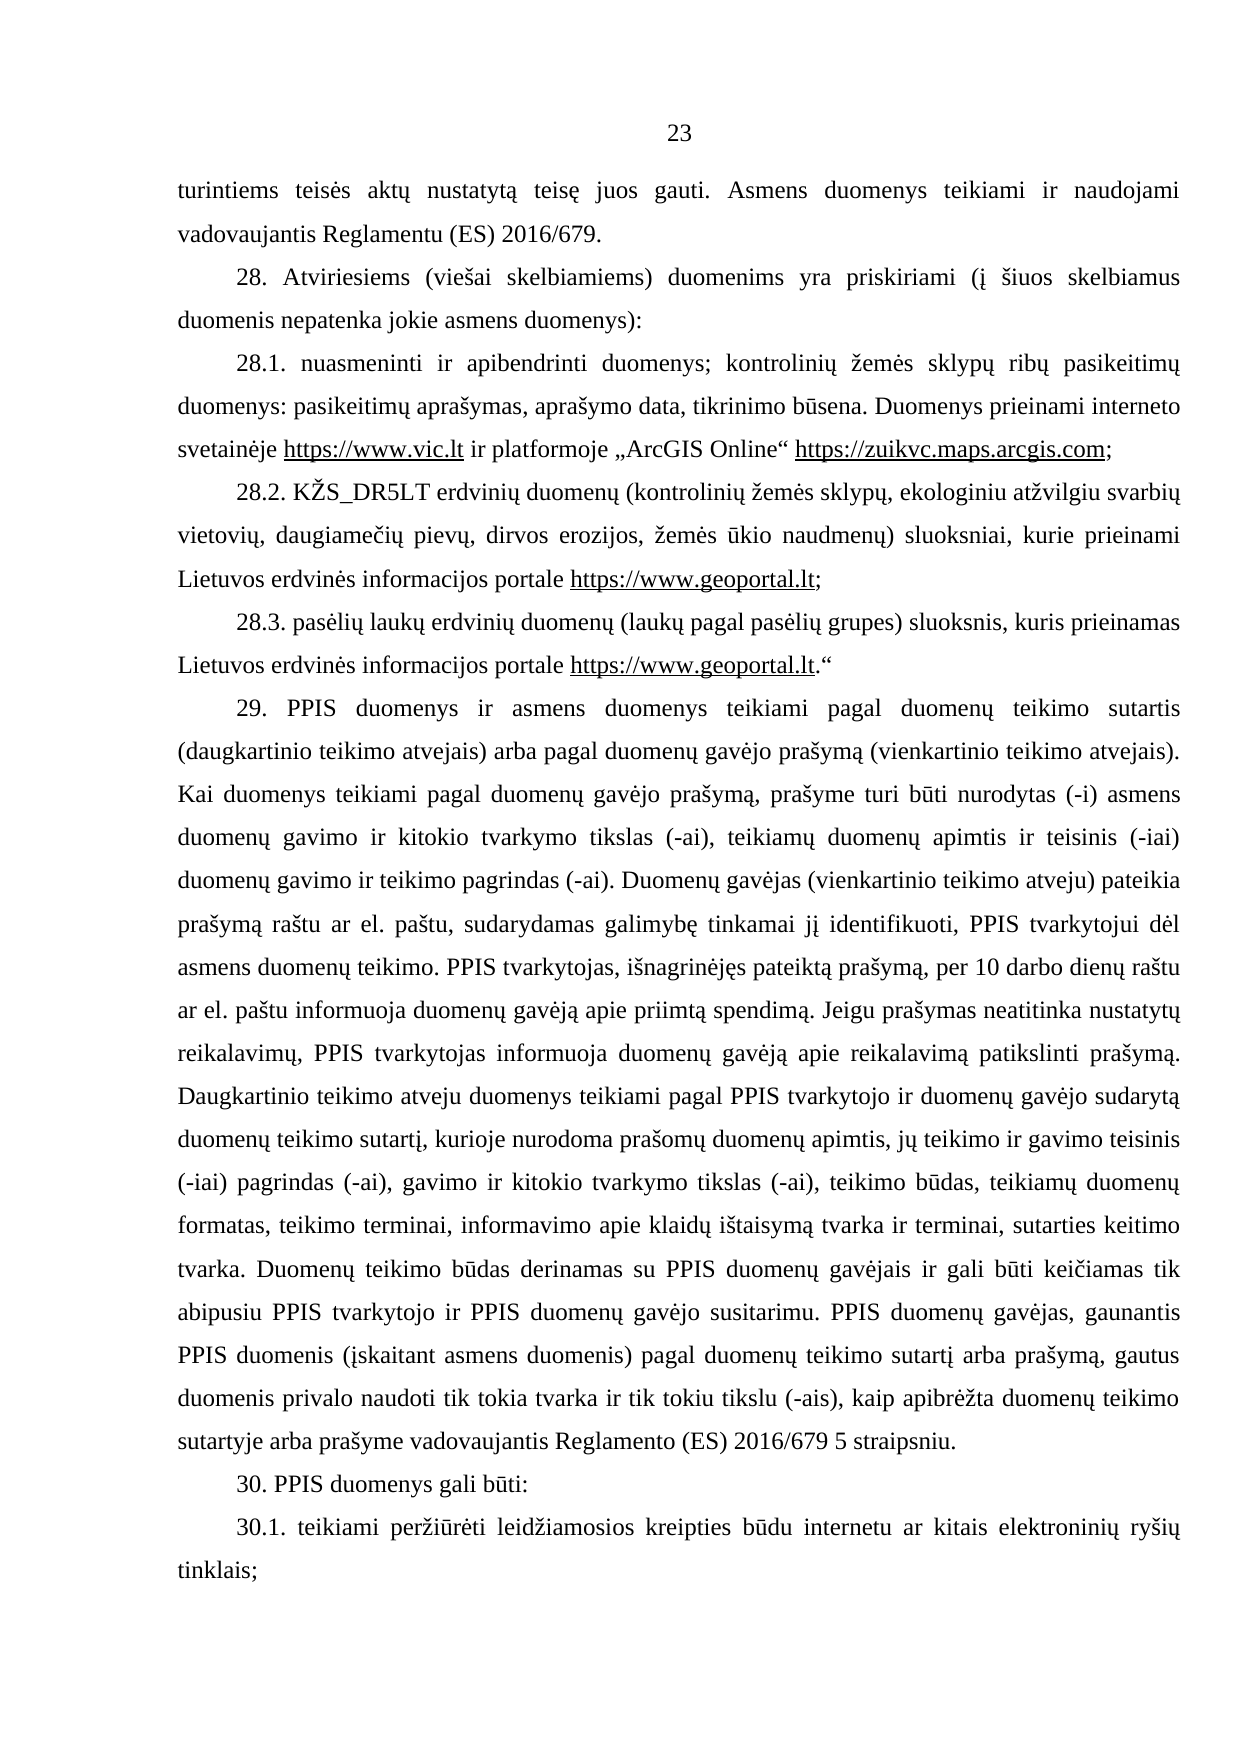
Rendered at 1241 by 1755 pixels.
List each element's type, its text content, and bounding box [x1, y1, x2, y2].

text 28.1. nuasmeninti ir apibendrinti duomenys; kontrolinių žemės sklypų ribų pasikeitimų duomenys: pasikeitimų aprašymas, aprašymo data, tikrinimo būsena. Duomenys prieinami interneto svetainėje https://www.vic.lt ir platformoje „ArcGIS Online“ https://zuikvc.maps.arcgis.com; [177, 348, 1181, 463]
text 30. PPIS duomenys gali būti: [177, 1469, 1181, 1498]
text 29. PPIS duomenys ir asmens duomenys teikiami pagal duomenų teikimo sutartis (daugkartinio teikimo atvejais) arba pagal duomenų gavėjo prašymą (vienkartinio teikimo atvejais). Kai duomenys teikiami pagal duomenų gavėjo prašymą, prašyme turi būti nurodytas (-i) asmens duomenų gavimo ir kitokio tvarkymo tikslas (-ai), teikiamų duomenų apimtis ir teisinis (-iai) duomenų gavimo ir teikimo pagrindas (-ai). Duomenų gavėjas (vienkartinio teikimo atveju) pateikia prašymą raštu ar el. paštu, sudarydamas galimybę tinkamai jį identifikuoti, PPIS tvarkytojui dėl asmens duomenų teikimo. PPIS tvarkytojas, išnagrinėjęs pateiktą prašymą, per 10 darbo dienų raštu ar el. paštu informuoja duomenų gavėją apie priimtą spendimą. Jeigu prašymas neatitinka nustatytų reikalavimų, PPIS tvarkytojas informuoja duomenų gavėją apie reikalavimą patikslinti prašymą. Daugkartinio teikimo atveju duomenys teikiami pagal PPIS tvarkytojo ir duomenų gavėjo sudarytą duomenų teikimo sutartį, kurioje nurodoma prašomų duomenų apimtis, jų teikimo ir gavimo teisinis (-iai) pagrindas (-ai), gavimo ir kitokio tvarkymo tikslas (-ai), teikimo būdas, teikiamų duomenų formatas, teikimo terminai, informavimo apie klaidų ištaisymą tvarka ir terminai, sutarties keitimo tvarka. Duomenų teikimo būdas derinamas su PPIS duomenų gavėjais ir gali būti keičiamas tik abipusiu PPIS tvarkytojo ir PPIS duomenų gavėjo susitarimu. PPIS duomenų gavėjas, gaunantis PPIS duomenis (įskaitant asmens duomenis) pagal duomenų teikimo sutartį arba prašymą, gautus duomenis privalo naudoti tik tokia tvarka ir tik tokiu tikslu (-ais), kaip apibrėžta duomenų teikimo sutartyje arba prašyme vadovaujantis Reglamento (ES) 2016/679 5 straipsniu. [177, 693, 1181, 1455]
text 28.3. pasėlių laukų erdvinių duomenų (laukų pagal pasėlių grupes) sluoksnis, kuris prieinamas Lietuvos erdvinės informacijos portale https://www.geoportal.lt.“ [177, 607, 1181, 679]
text 30.1. teikiami peržiūrėti leidžiamosios kreipties būdu internetu ar kitais elektroninių ryšių tinklais; [177, 1512, 1181, 1584]
text 28. Atviriesiems (viešai skelbiamiems) duomenims yra priskiriami (į šiuos skelbiamus duomenis nepatenka jokie asmens duomenys): [177, 262, 1181, 334]
text 28.2. KŽS_DR5LT erdvinių duomenų (kontrolinių žemės sklypų, ekologiniu atžvilgiu svarbių vietovių, daugiamečių pievų, dirvos erozijos, žemės ūkio naudmenų) sluoksniai, kurie prieinami Lietuvos erdvinės informacijos portale https://www.geoportal.lt; [177, 477, 1181, 592]
text turintiems teisės aktų nustatytą teisę juos gauti. Asmens duomenys teikiami ir naudojami vadovaujantis Reglamentu (ES) 2016/679. [177, 176, 1181, 247]
